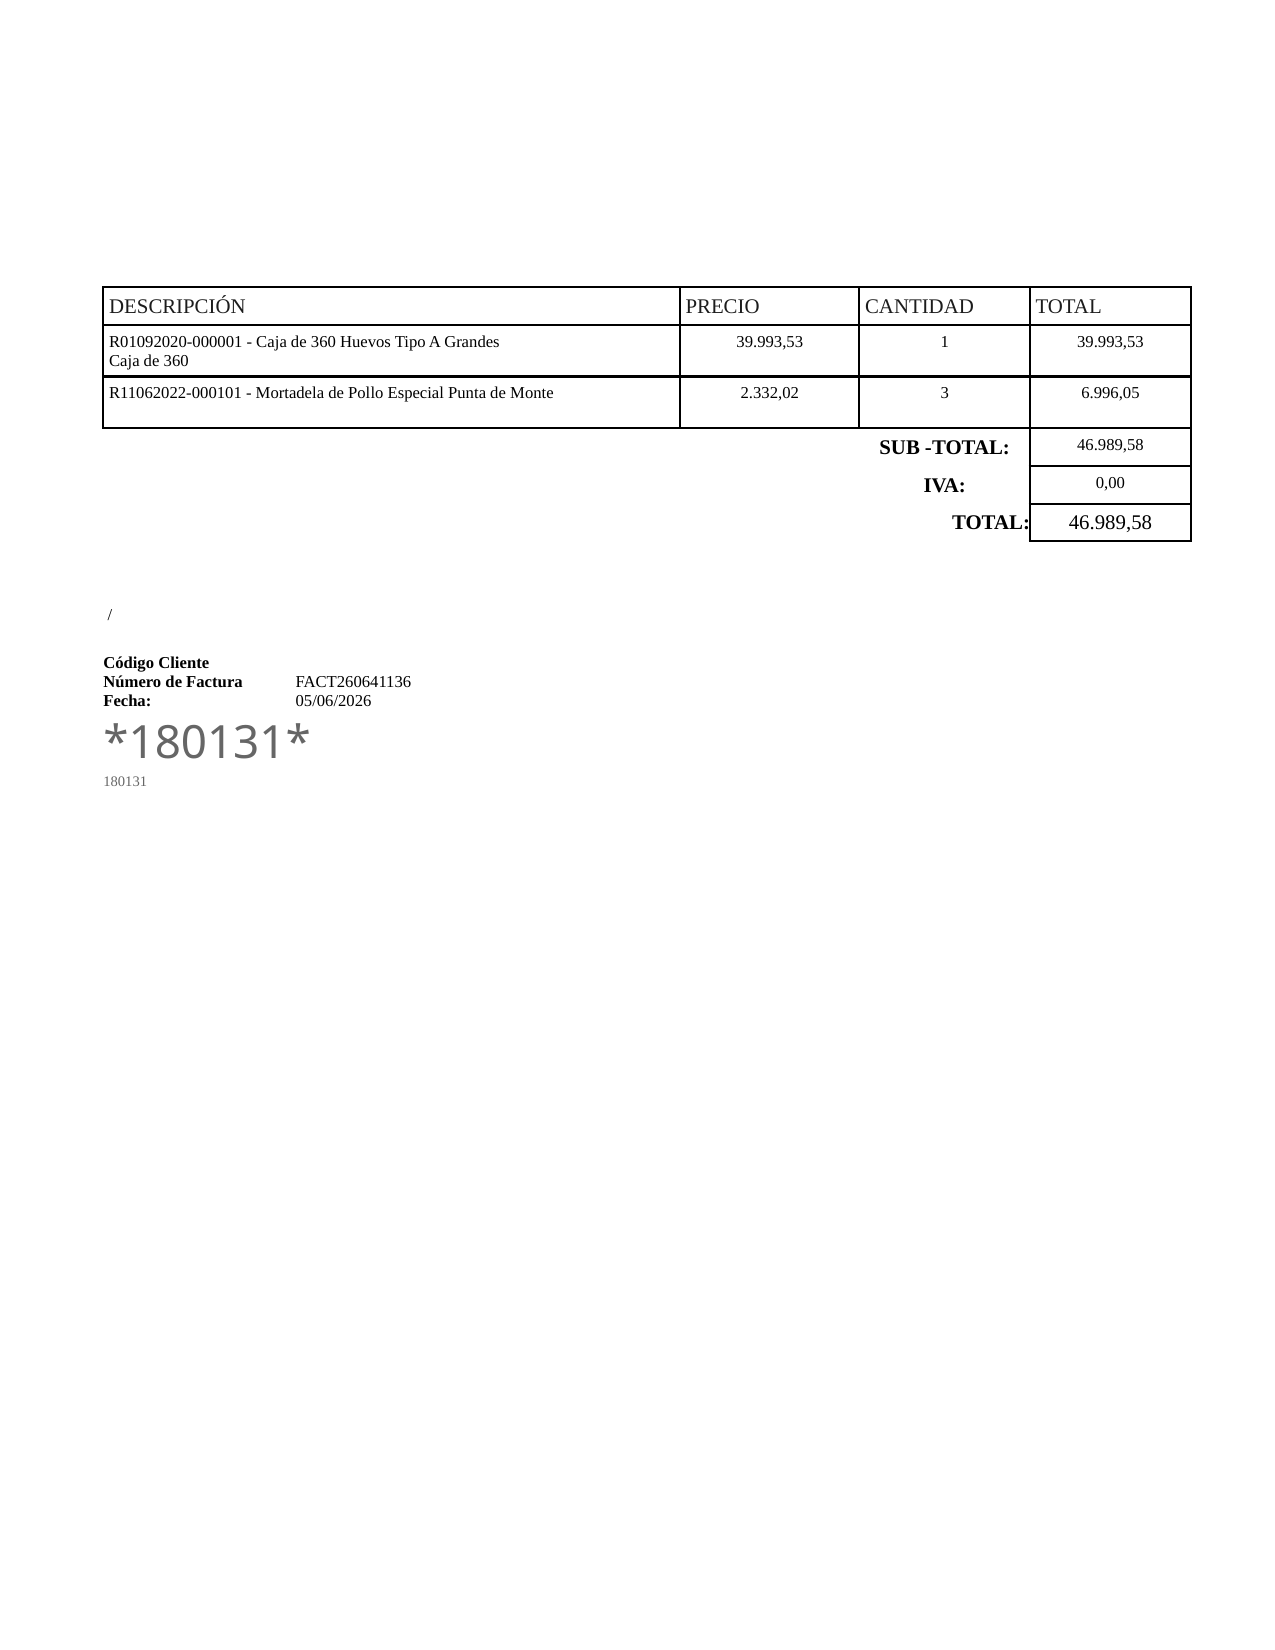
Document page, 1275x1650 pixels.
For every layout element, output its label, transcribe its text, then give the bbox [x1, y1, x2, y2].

table_cell 0,00 [1031, 467, 1190, 502]
table_cell 3 [860, 378, 1029, 427]
text *180131* [103, 710, 1137, 772]
text 180131 [103, 772, 1137, 789]
table_cell R11062022-000101 - Mortadela de Pollo Especial Punta de Monte [104, 378, 679, 427]
table_header Código Cliente [103, 653, 295, 672]
table_cell R01092020-000001 - Caja de 360 Huevos Tipo A Grandes Caja de 360 [104, 326, 679, 375]
table_cell TOTAL: [859, 503, 1029, 540]
table_cell [103, 585, 858, 604]
table_cell / [103, 605, 858, 624]
table_cell 39.993,53 [681, 326, 858, 375]
table_cell [103, 566, 858, 585]
table_header TOTAL [1031, 288, 1190, 323]
table_cell SUB -TOTAL: [859, 429, 1029, 465]
table_cell 39.993,53 [1031, 326, 1190, 375]
table_cell Fecha: [103, 691, 295, 710]
table_header [295, 653, 517, 672]
table_cell IVA: [859, 465, 1029, 502]
table_header PRECIO [681, 288, 858, 323]
table_cell 6.996,05 [1031, 378, 1190, 427]
table_cell [103, 429, 859, 540]
table_cell 46.989,58 [1031, 505, 1190, 540]
table_header [103, 542, 858, 566]
table_header CANTIDAD [860, 288, 1029, 323]
table_cell 46.989,58 [1031, 429, 1190, 465]
table_header DESCRIPCIÓN [104, 288, 679, 323]
table_cell 1 [860, 326, 1029, 375]
table_cell FACT260641136 [295, 672, 517, 691]
table_cell 05/06/2026 [295, 691, 517, 710]
table_cell Número de Factura [103, 672, 295, 691]
table_cell 2.332,02 [681, 378, 858, 427]
